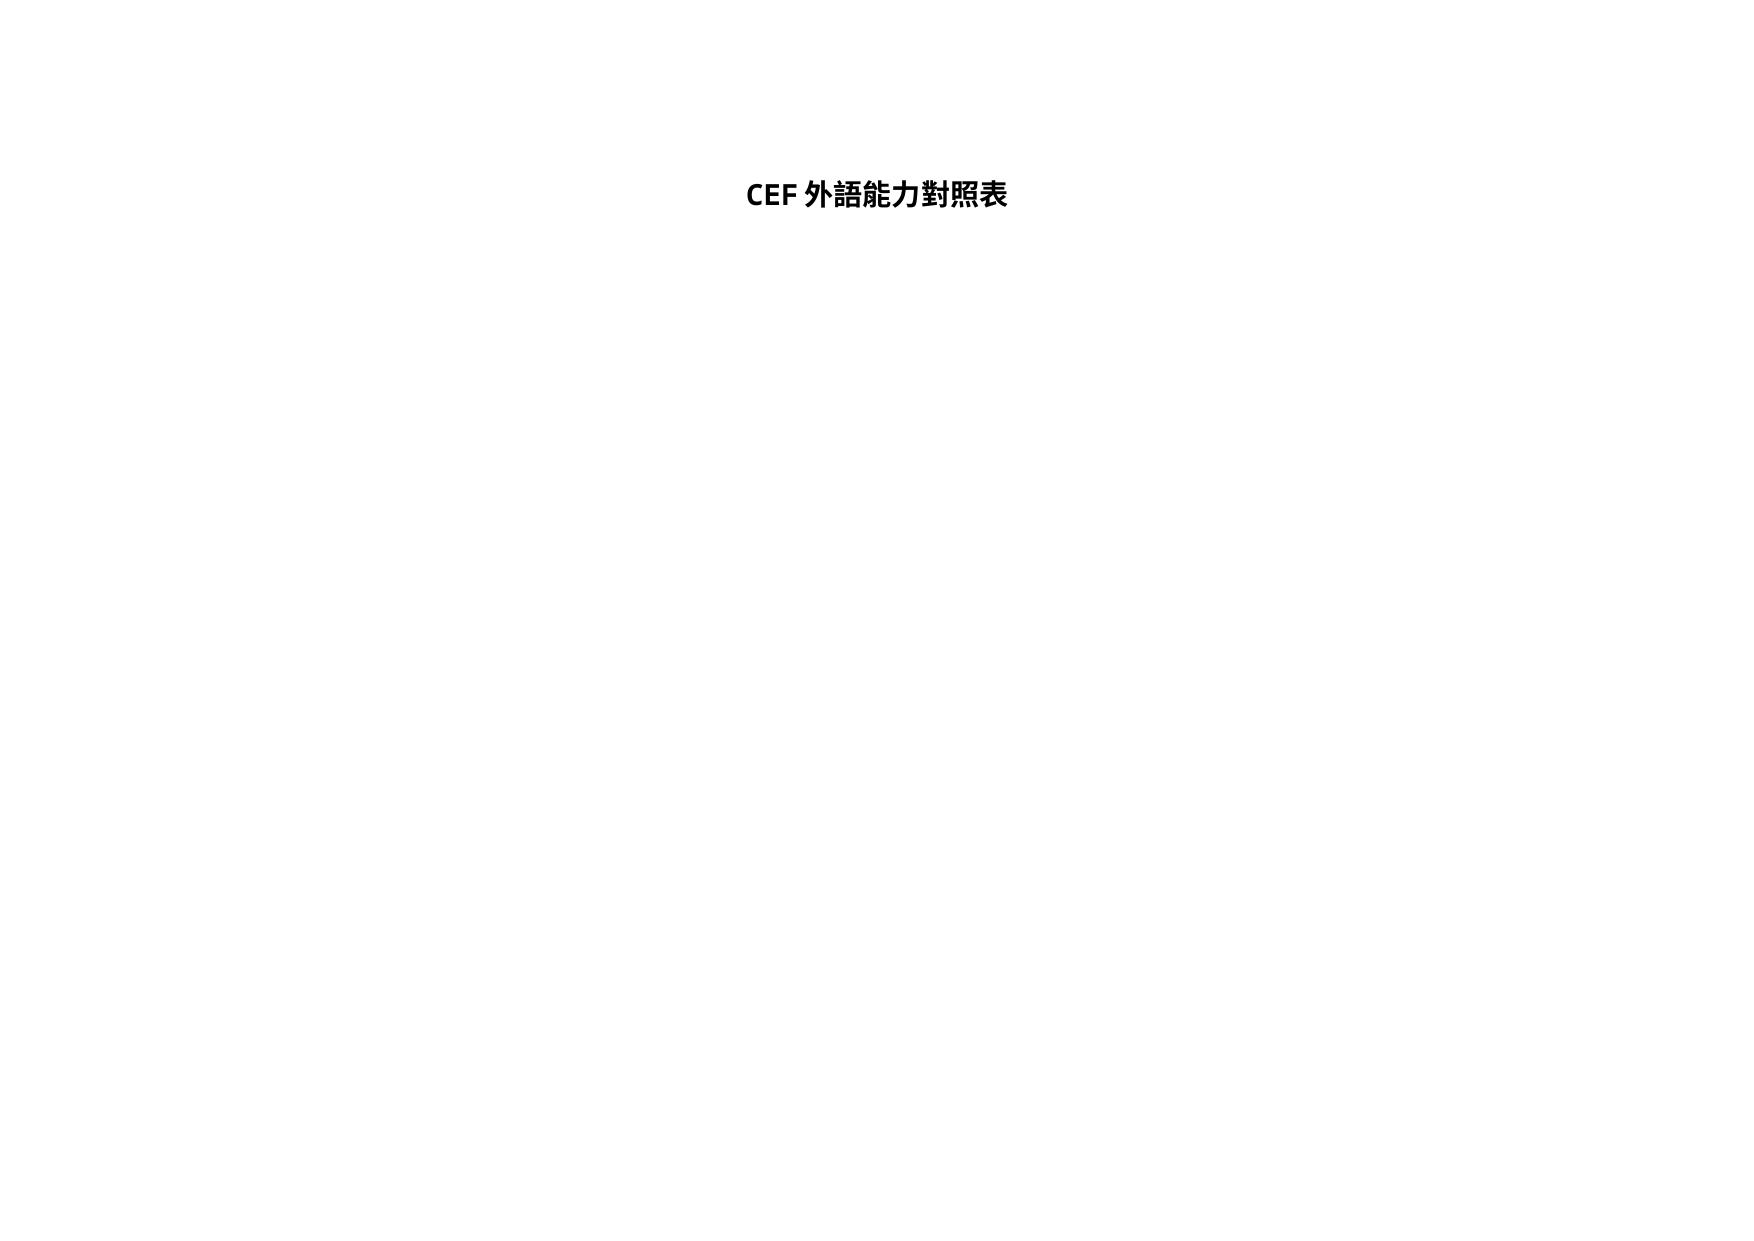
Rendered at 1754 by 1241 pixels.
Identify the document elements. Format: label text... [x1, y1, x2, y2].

text CEF外語能力對照表 [150, 151, 1604, 214]
